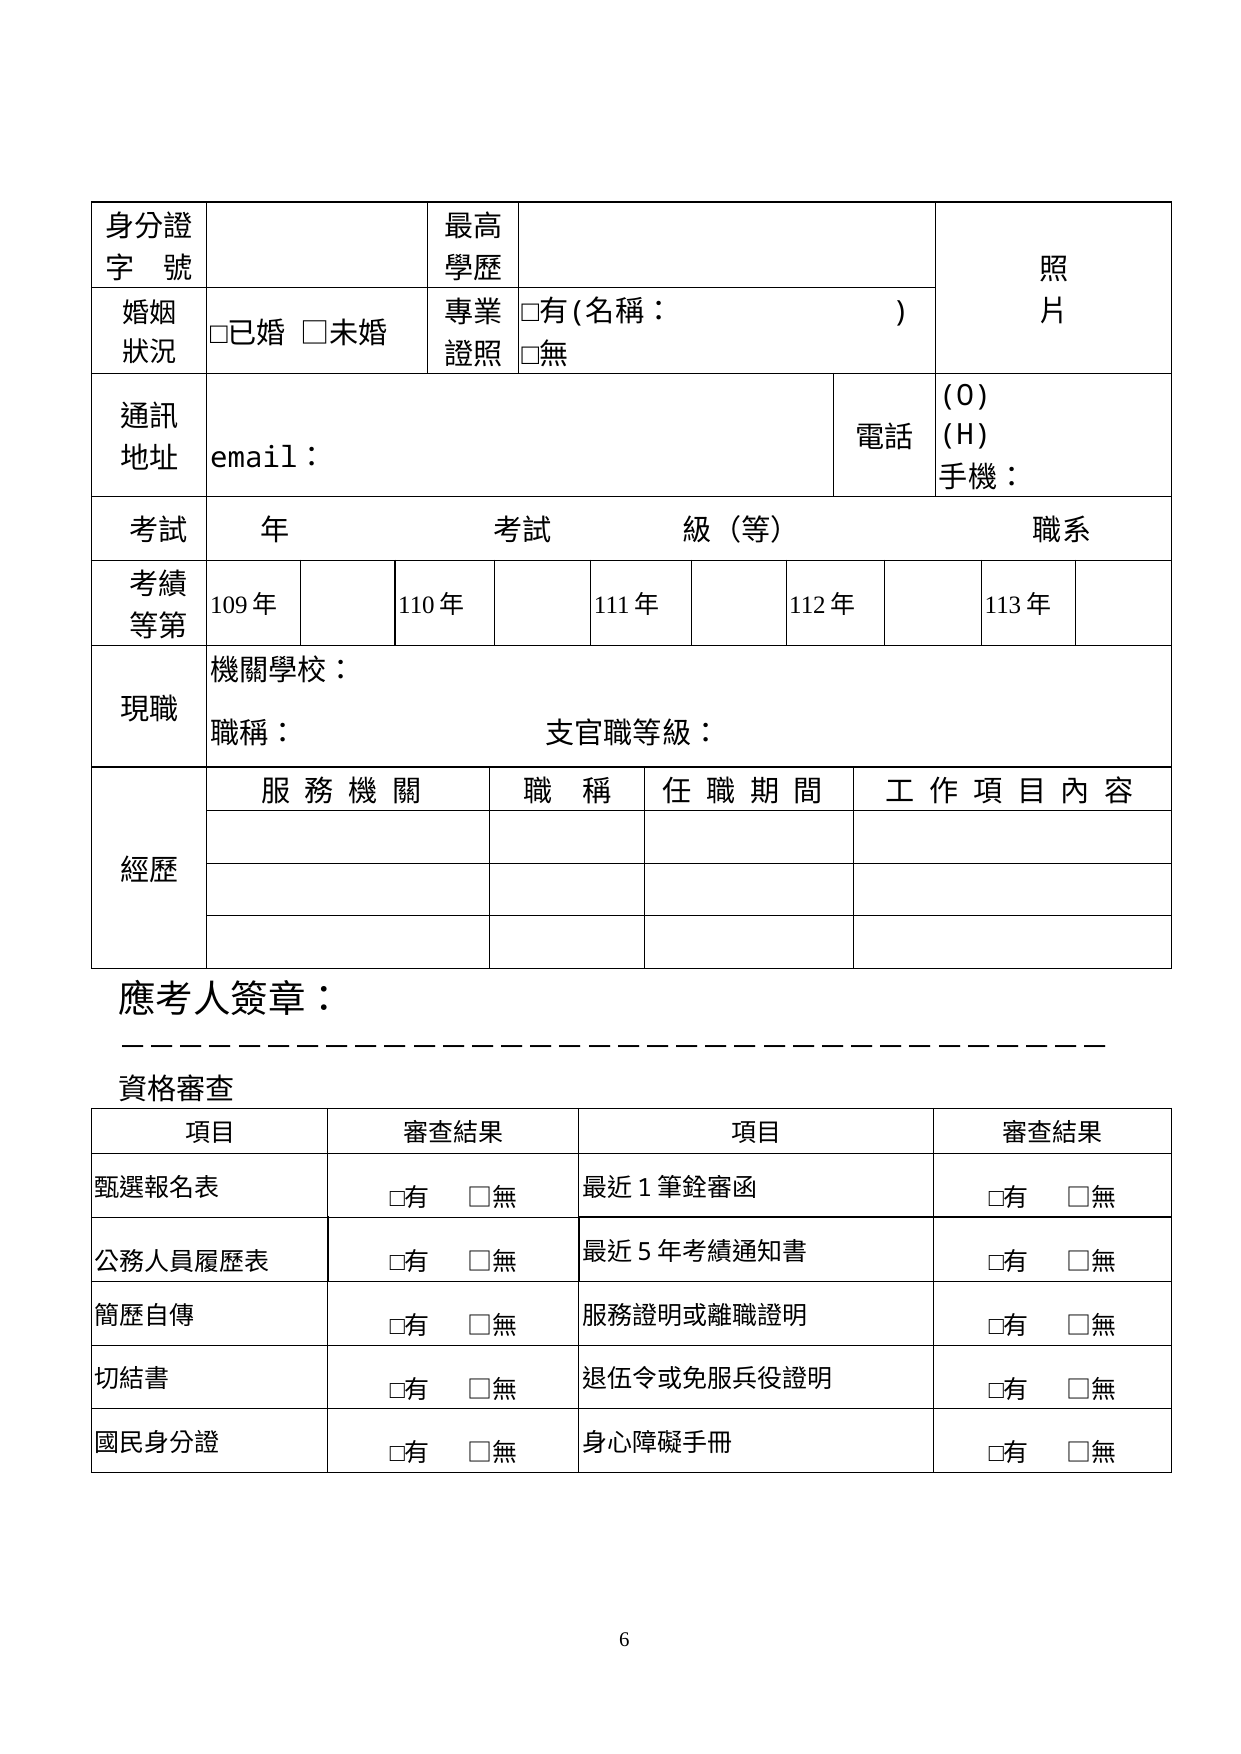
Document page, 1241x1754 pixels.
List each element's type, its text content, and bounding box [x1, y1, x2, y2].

table_cell 簡歷自傳 [92, 1282, 327, 1344]
table_cell 任 職 期 間 [645, 768, 853, 810]
text 應考人簽章： [118, 969, 1122, 1023]
table_cell [854, 916, 1171, 968]
table_cell [885, 561, 981, 645]
table_cell 專業 證照 [428, 288, 518, 373]
table_cell 考績 等第 [92, 561, 206, 645]
table_cell □有 □無 [934, 1282, 1171, 1344]
table_cell □有 □無 [329, 1218, 578, 1281]
table_cell 112年 [787, 561, 884, 645]
table_cell 經歷 [92, 768, 206, 968]
table_cell □有(名稱： ) □無 [519, 288, 935, 373]
table_cell [207, 203, 427, 287]
table_cell [692, 561, 786, 645]
table_cell □有 □無 [328, 1282, 578, 1344]
table_cell 退伍令或免服兵役證明 [579, 1346, 933, 1408]
text －－－－－－－－－－－－－－－－－－－－－－－－－－－－－－－－－－資格審查 [118, 1023, 1122, 1108]
table_cell 工 作 項 目 內 容 [854, 768, 1171, 810]
table_cell □有 □無 [934, 1218, 1171, 1281]
table_cell [490, 916, 644, 968]
table_cell 最高 學歷 [428, 203, 518, 287]
table_cell 110年 [396, 561, 494, 645]
table_header 照 片 [936, 203, 1171, 373]
table_cell (O) (H) 手機： [936, 374, 1171, 496]
table_cell 111年 [591, 561, 691, 645]
table_cell email： [207, 374, 833, 496]
table_cell □有 □無 [328, 1154, 578, 1216]
table_cell [645, 916, 853, 968]
table_cell [490, 864, 644, 915]
table_cell 職 稱 [490, 768, 644, 810]
table_cell [645, 864, 853, 915]
table_cell 身心障礙手冊 [579, 1409, 933, 1472]
table_cell 服 務 機 關 [207, 768, 489, 810]
table_cell [1076, 561, 1171, 645]
table_cell 切結書 [92, 1346, 327, 1408]
table_cell 身分證 字 號 [92, 203, 206, 287]
table_header 審查結果 [934, 1109, 1171, 1153]
table_cell □有 □無 [328, 1346, 578, 1408]
table_cell [854, 811, 1171, 862]
table_cell 國民身分證 [92, 1409, 327, 1472]
table_cell 服務證明或離職證明 [579, 1282, 933, 1344]
table_cell 最近1筆銓審函 [579, 1154, 933, 1216]
table_cell 年 考試 級（等） 職系 [207, 497, 1171, 559]
table_cell [490, 811, 644, 862]
table_cell 109年 [207, 561, 300, 645]
table_cell 113年 [982, 561, 1075, 645]
table_cell [519, 203, 935, 287]
table_cell 甄選報名表 [92, 1154, 327, 1216]
table_cell 公務人員履歷表 [92, 1218, 327, 1281]
table_cell 婚姻 狀況 [92, 288, 206, 373]
table_cell □有 □無 [934, 1154, 1171, 1216]
table_cell [495, 561, 590, 645]
table_cell [301, 561, 394, 645]
table_cell [854, 864, 1171, 915]
table_cell 電話 [834, 374, 935, 496]
table_cell □有 □無 [934, 1409, 1171, 1472]
table_cell □有 □無 [934, 1346, 1171, 1408]
table_cell [207, 864, 489, 915]
table_header 項目 [92, 1109, 327, 1153]
table_cell [207, 811, 489, 862]
table_cell 現職 [92, 646, 206, 766]
table_cell [207, 916, 489, 968]
table_header 項目 [579, 1109, 933, 1153]
table_cell [645, 811, 853, 862]
table_cell 通訊 地址 [92, 374, 206, 496]
table_cell 最近5年考績通知書 [580, 1218, 933, 1281]
table_cell □已婚 □未婚 [207, 288, 427, 373]
table_cell 機關學校： 職稱： 支官職等級： [207, 646, 1171, 766]
table_cell 考試 [92, 497, 206, 559]
table_cell □有 □無 [328, 1409, 578, 1472]
table_header 審查結果 [328, 1109, 578, 1153]
